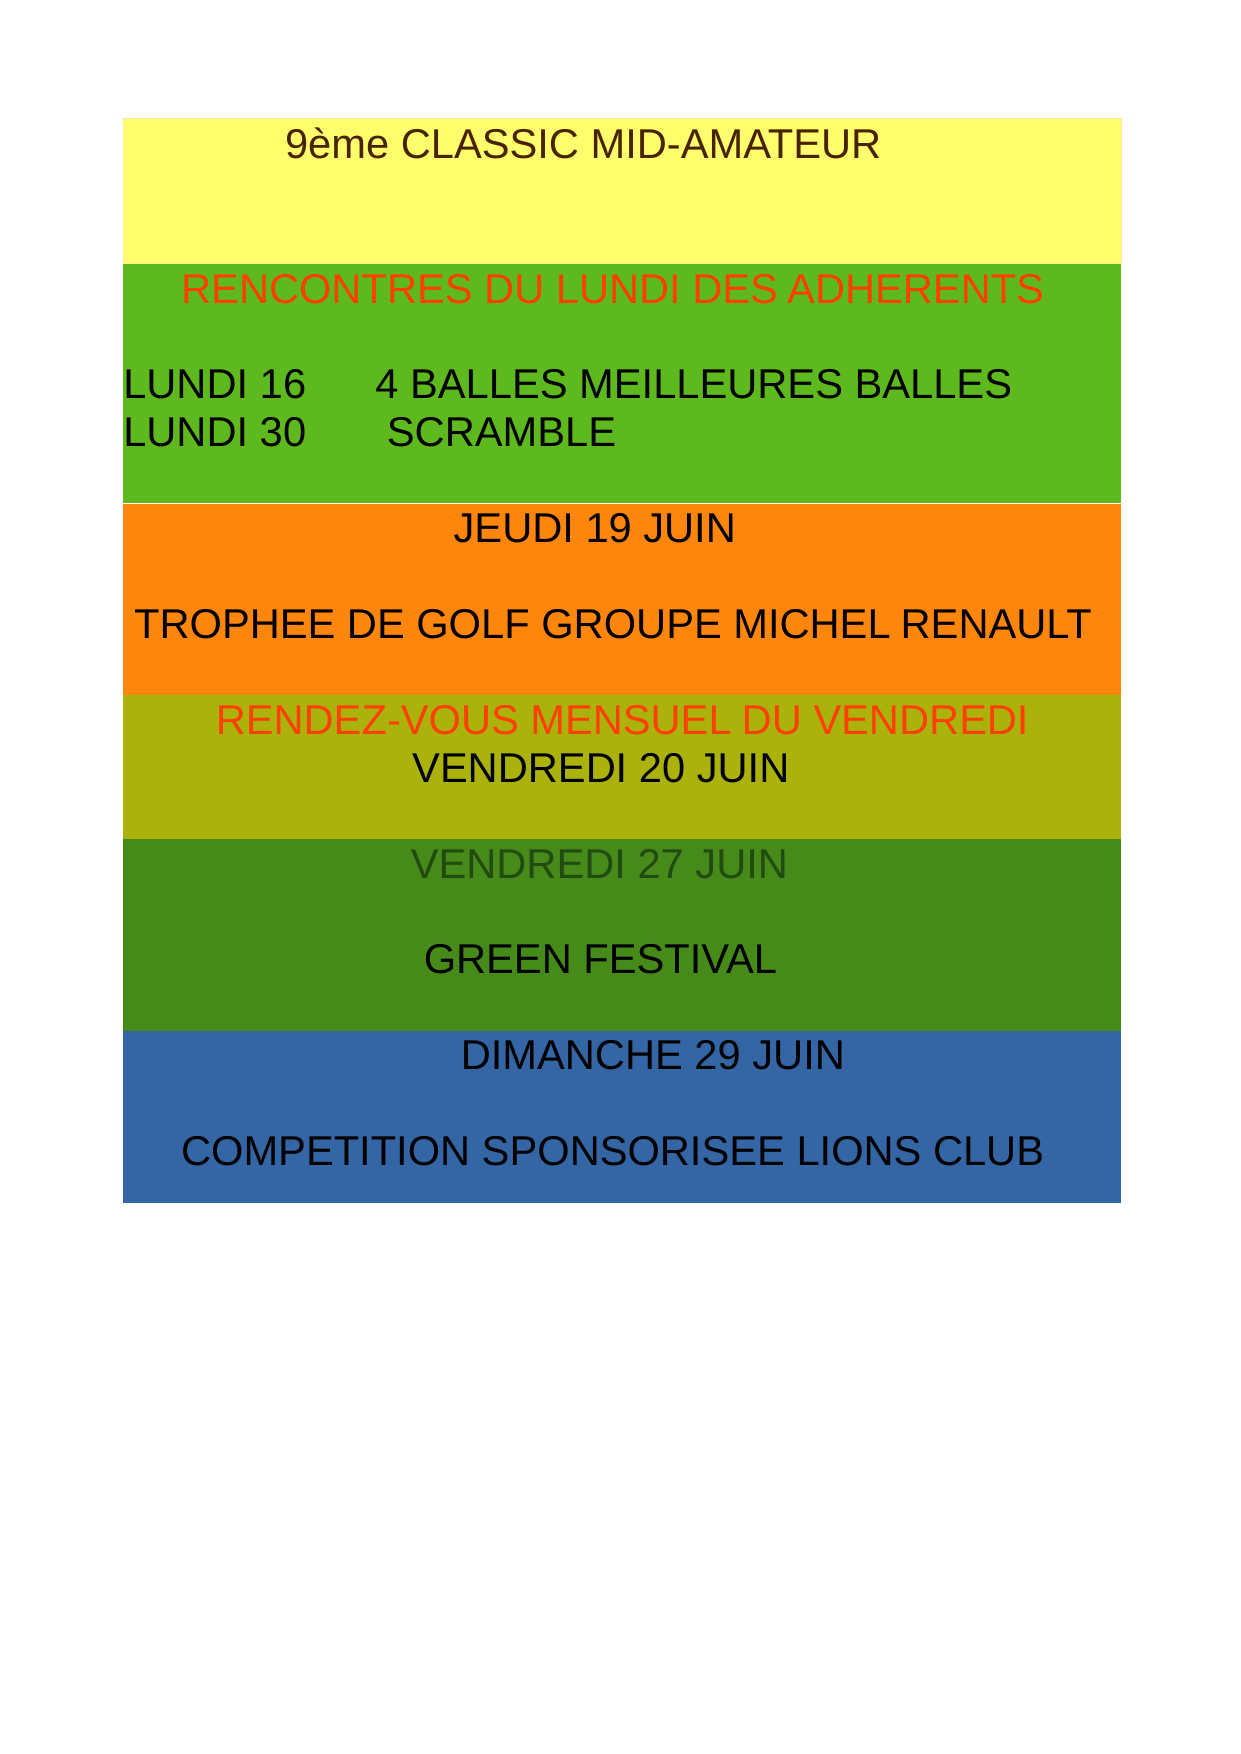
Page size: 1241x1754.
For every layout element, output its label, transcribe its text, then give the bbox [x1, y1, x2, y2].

table_cell RENCONTRES DU LUNDI DES ADHERENTS LUNDI 16 4 BALLES MEILLEURES BALLES LUNDI 30 SCRAMBLE [123, 264, 1121, 503]
table_cell JEUDI 19 JUIN TROPHEE DE GOLF GROUPE MICHEL RENAULT [123, 504, 1121, 695]
table_cell DIMANCHE 29 JUIN COMPETITION SPONSORISEE LIONS CLUB [123, 1031, 1121, 1203]
table_cell 9ème CLASSIC MID-AMATEUR [124, 119, 1121, 263]
table_cell VENDREDI 27 JUIN GREEN FESTIVAL [123, 839, 1121, 1031]
table_cell RENDEZ-VOUS MENSUEL DU VENDREDI VENDREDI 20 JUIN [123, 695, 1121, 839]
